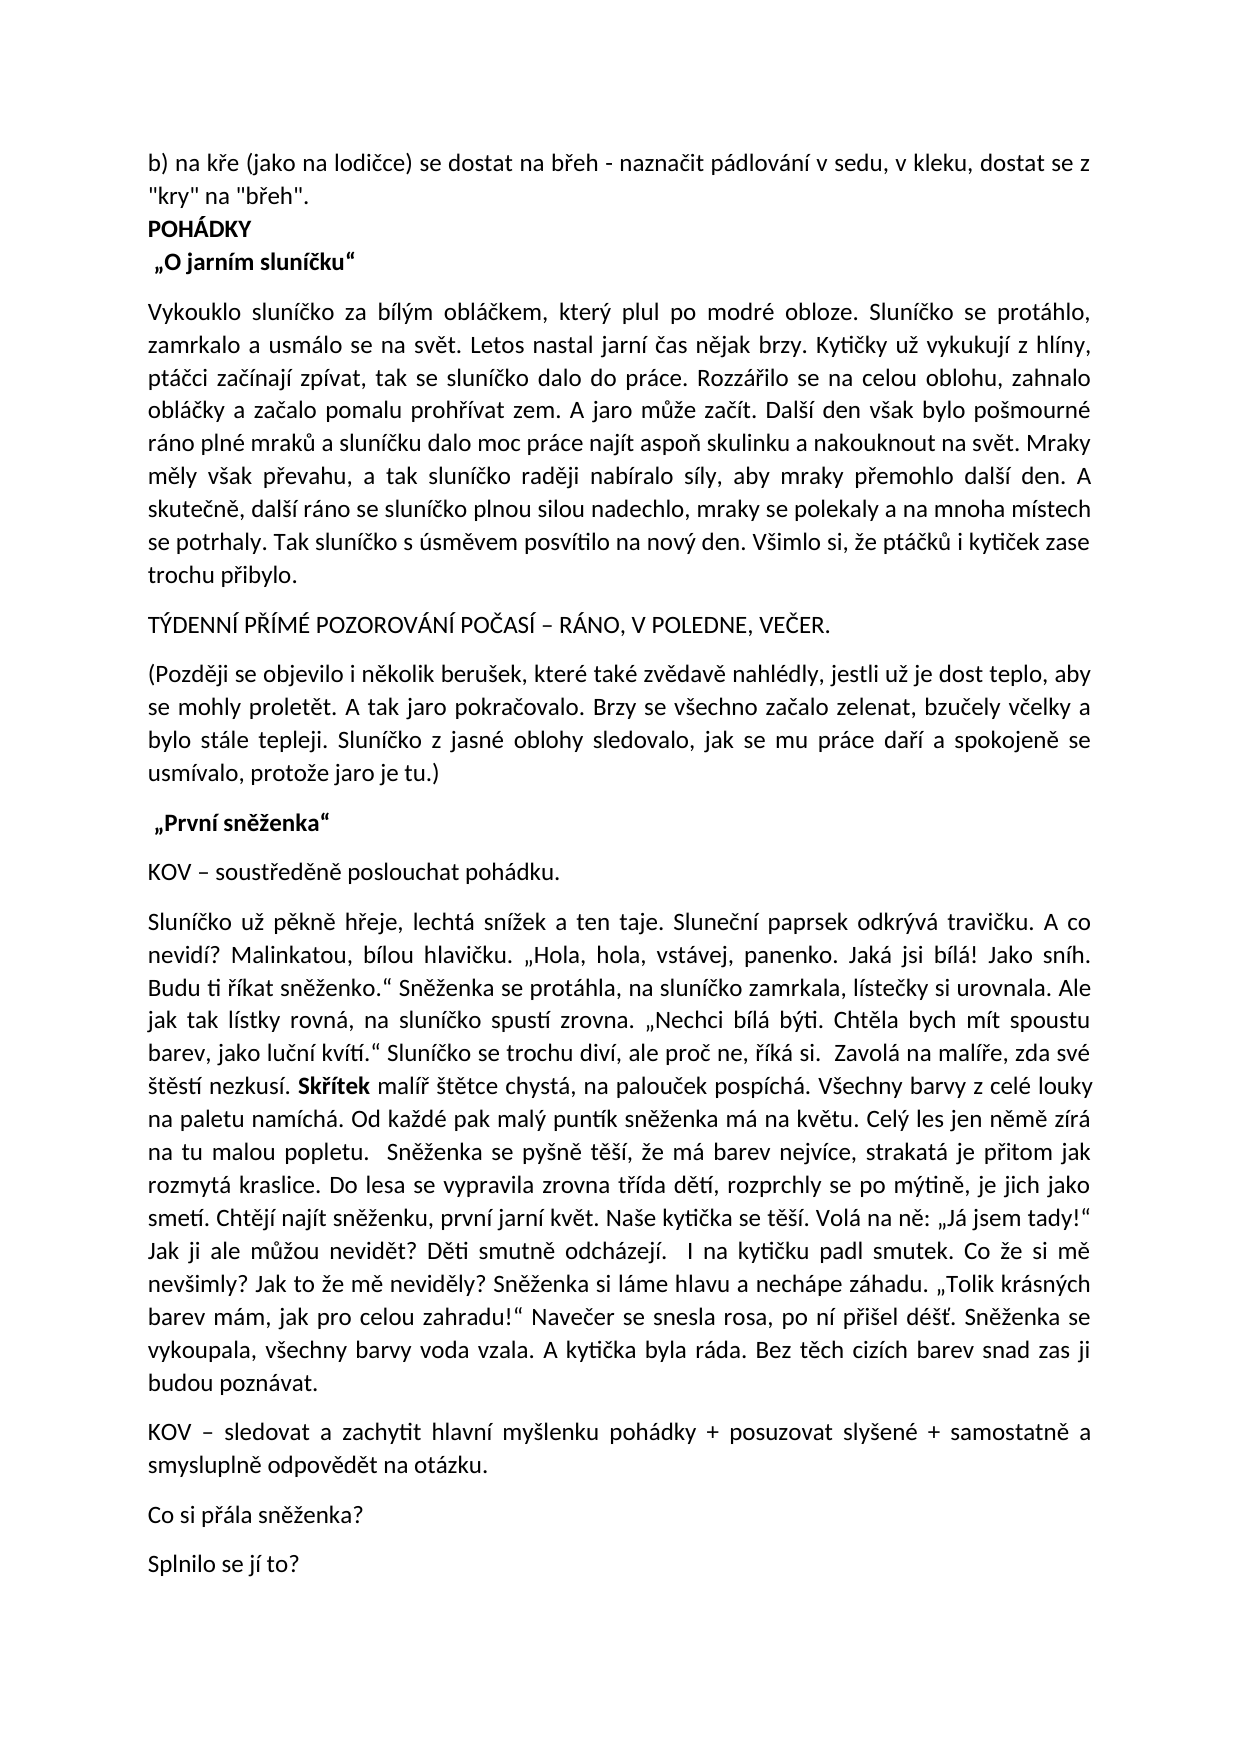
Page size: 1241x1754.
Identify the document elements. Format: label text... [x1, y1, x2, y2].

text (Později se objevilo i několik berušek, které také zvědavě nahlédly, jestli už je dost teplo, aby se mohly proletět. A tak jaro pokračovalo. Brzy se všechno začalo zelenat, bzučely včelky a bylo stále tepleji. Sluníčko z jasné oblohy sledovalo, jak se mu práce daří a spokojeně se usmívalo, protože jaro je tu.) [148, 658, 1093, 788]
text KOV – soustředěně poslouchat pohádku. [148, 856, 1093, 887]
text Vykouklo sluníčko za bílým obláčkem, který plul po modré obloze. Sluníčko se protáhlo, zamrkalo a usmálo se na svět. Letos nastal jarní čas nějak brzy. Kytičky už vykukují z hlíny, ptáčci začínají zpívat, tak se sluníčko dalo do práce. Rozzářilo se na celou oblohu, zahnalo obláčky a začalo pomalu prohřívat zem. A jaro může začít. Další den však bylo pošmourné ráno plné mraků a sluníčku dalo moc práce najít aspoň skulinku a nakouknout na svět. Mraky měly však převahu, a tak sluníčko raději nabíralo síly, aby mraky přemohlo další den. A skutečně, další ráno se sluníčko plnou silou nadechlo, mraky se polekaly a na mnoha místech se potrhaly. Tak sluníčko s úsměvem posvítilo na nový den. Všimlo si, že ptáčků i kytiček zase trochu přibylo. [148, 296, 1093, 590]
text „O jarním sluníčku“ [148, 246, 1093, 277]
text Splnilo se jí to? [148, 1548, 1093, 1579]
text TÝDENNÍ PŘÍMÉ POZOROVÁNÍ POČASÍ – RÁNO, V POLEDNE, VEČER. [148, 609, 1093, 639]
text Sluníčko už pěkně hřeje, lechtá snížek a ten taje. Sluneční paprsek odkrývá travičku. A co nevidí? Malinkatou, bílou hlavičku. „Hola, hola, vstávej, panenko. Jaká jsi bílá! Jako sníh. Budu ti říkat sněženko.“ Sněženka se protáhla, na sluníčko zamrkala, lístečky si urovnala. Ale jak tak lístky rovná, na sluníčko spustí zrovna. „Nechci bílá býti. Chtěla bych mít spoustu barev, jako luční kvítí.“ Sluníčko se trochu diví, ale proč ne, říká si. Zavolá na malíře, zda své štěstí nezkusí. Skřítek malíř štětce chystá, na palouček pospíchá. Všechny barvy z celé louky na paletu namíchá. Od každé pak malý puntík sněženka má na květu. Celý les jen němě zírá na tu malou popletu. Sněženka se pyšně těší, že má barev nejvíce, strakatá je přitom jak rozmytá kraslice. Do lesa se vypravila zrovna třída dětí, rozprchly se po mýtině, je jich jako smetí. Chtějí najít sněženku, první jarní květ. Naše kytička se těší. Volá na ně: „Já jsem tady!“ Jak ji ale můžou nevidět? Děti smutně odcházejí. I na kytičku padl smutek. Co že si mě nevšimly? Jak to že mě neviděly? Sněženka si láme hlavu a nechápe záhadu. „Tolik krásných barev mám, jak pro celou zahradu!“ Navečer se snesla rosa, po ní přišel déšť. Sněženka se vykoupala, všechny barvy voda vzala. A kytička byla ráda. Bez těch cizích barev snad zas ji budou poznávat. [148, 906, 1093, 1397]
list POHÁDKY [148, 213, 1093, 244]
list b) na kře (jako na lodičce) se dostat na břeh - naznačit pádlování v sedu, v kleku, dostat se z "kry" na "břeh". [148, 148, 1093, 211]
text Co si přála sněženka? [148, 1499, 1093, 1529]
text KOV – sledovat a zachytit hlavní myšlenku pohádky + posuzovat slyšené + samostatně a smysluplně odpovědět na otázku. [148, 1416, 1093, 1480]
text „První sněženka“ [148, 807, 1093, 837]
